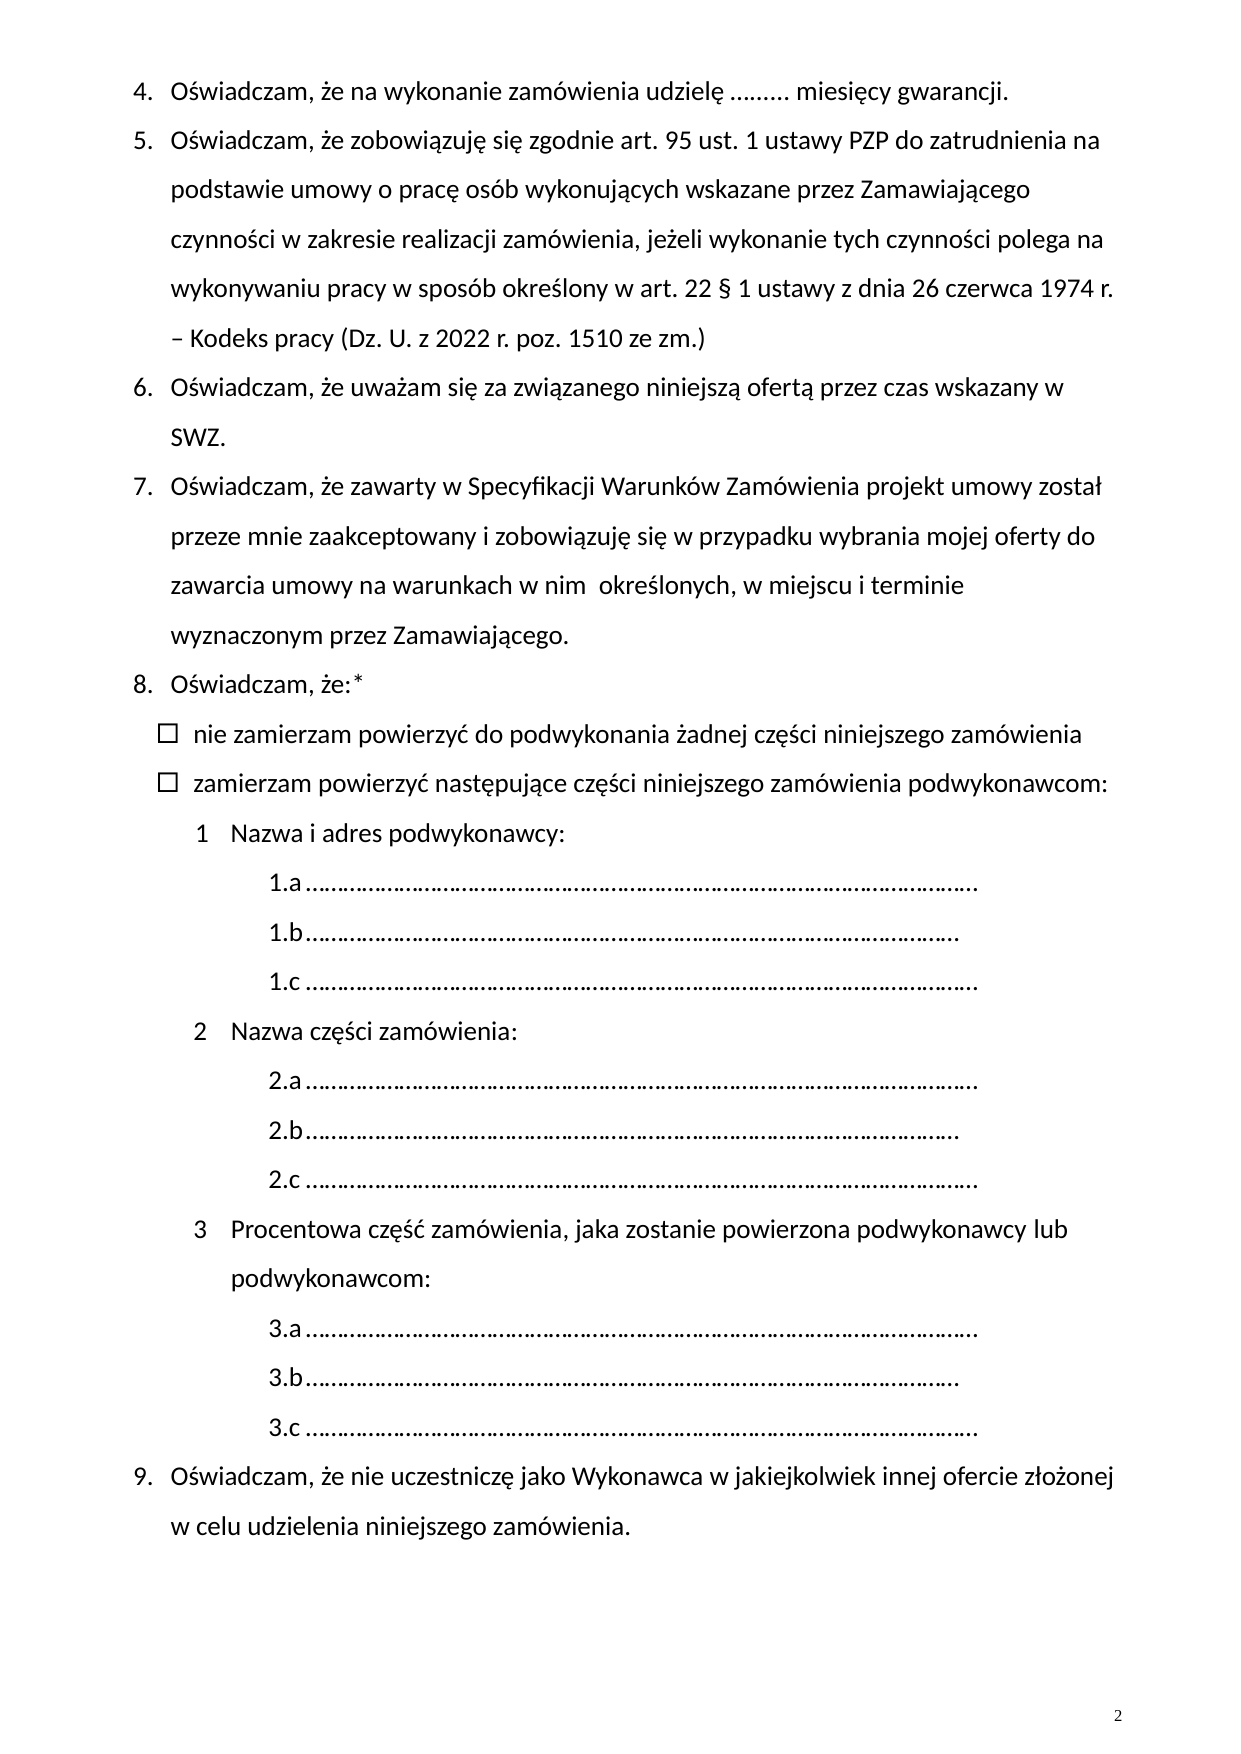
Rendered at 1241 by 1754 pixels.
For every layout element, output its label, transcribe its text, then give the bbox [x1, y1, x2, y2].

list ……………………………………………………………………………………………… [268, 865, 1122, 898]
list ……………………………………………………………………………………………… [268, 1162, 1122, 1195]
list …………………………………………………………………………………………… [268, 1360, 1122, 1393]
list …………………………………………………………………………………………… [268, 915, 1122, 948]
list ……………………………………………………………………………………………… [268, 1410, 1122, 1443]
list nie zamierzam powierzyć do podwykonania żadnej części niniejszego zamówienia [156, 717, 1122, 750]
list ……………………………………………………………………………………………… [268, 1063, 1122, 1096]
list Nazwa części zamówienia: [193, 1014, 1122, 1047]
list Oświadczam, że na wykonanie zamówienia udzielę …...... miesięcy gwarancji. [133, 74, 1122, 107]
list Procentowa część zamówienia, jaka zostanie powierzona podwykonawcy lub podwykonawcom: [193, 1212, 1122, 1294]
list Oświadczam, że zobowiązuję się zgodnie art. 95 ust. 1 ustawy PZP do zatrudnienia na podstawie umowy o pracę osób wykonujących wskazane przez Zamawiającego czynności w zakresie realizacji zamówienia, jeżeli wykonanie tych czynności polega na wykonywaniu pracy w sposób określony w art. 22 § 1 ustawy z dnia 26 czerwca 1974 r. – Kodeks pracy (Dz. U. z 2022 r. poz. 1510 ze zm.) [133, 123, 1122, 354]
list zamierzam powierzyć następujące części niniejszego zamówienia podwykonawcom: [156, 766, 1122, 799]
list ……………………………………………………………………………………………… [268, 964, 1122, 997]
list …………………………………………………………………………………………… [268, 1113, 1122, 1146]
list ……………………………………………………………………………………………… [268, 1311, 1122, 1344]
list Nazwa i adres podwykonawcy: [195, 816, 1122, 849]
list Oświadczam, że:* [133, 667, 1122, 701]
list Oświadczam, że nie uczestniczę jako Wykonawca w jakiejkolwiek innej ofercie złożonej w celu udzielenia niniejszego zamówienia. [133, 1459, 1122, 1542]
list Oświadczam, że zawarty w Specyfikacji Warunków Zamówienia projekt umowy został przeze mnie zaakceptowany i zobowiązuję się w przypadku wybrania mojej oferty do zawarcia umowy na warunkach w nim określonych, w miejscu i terminie wyznaczonym przez Zamawiającego. [133, 469, 1122, 651]
list Oświadczam, że uważam się za związanego niniejszą ofertą przez czas wskazany w SWZ. [133, 371, 1122, 453]
